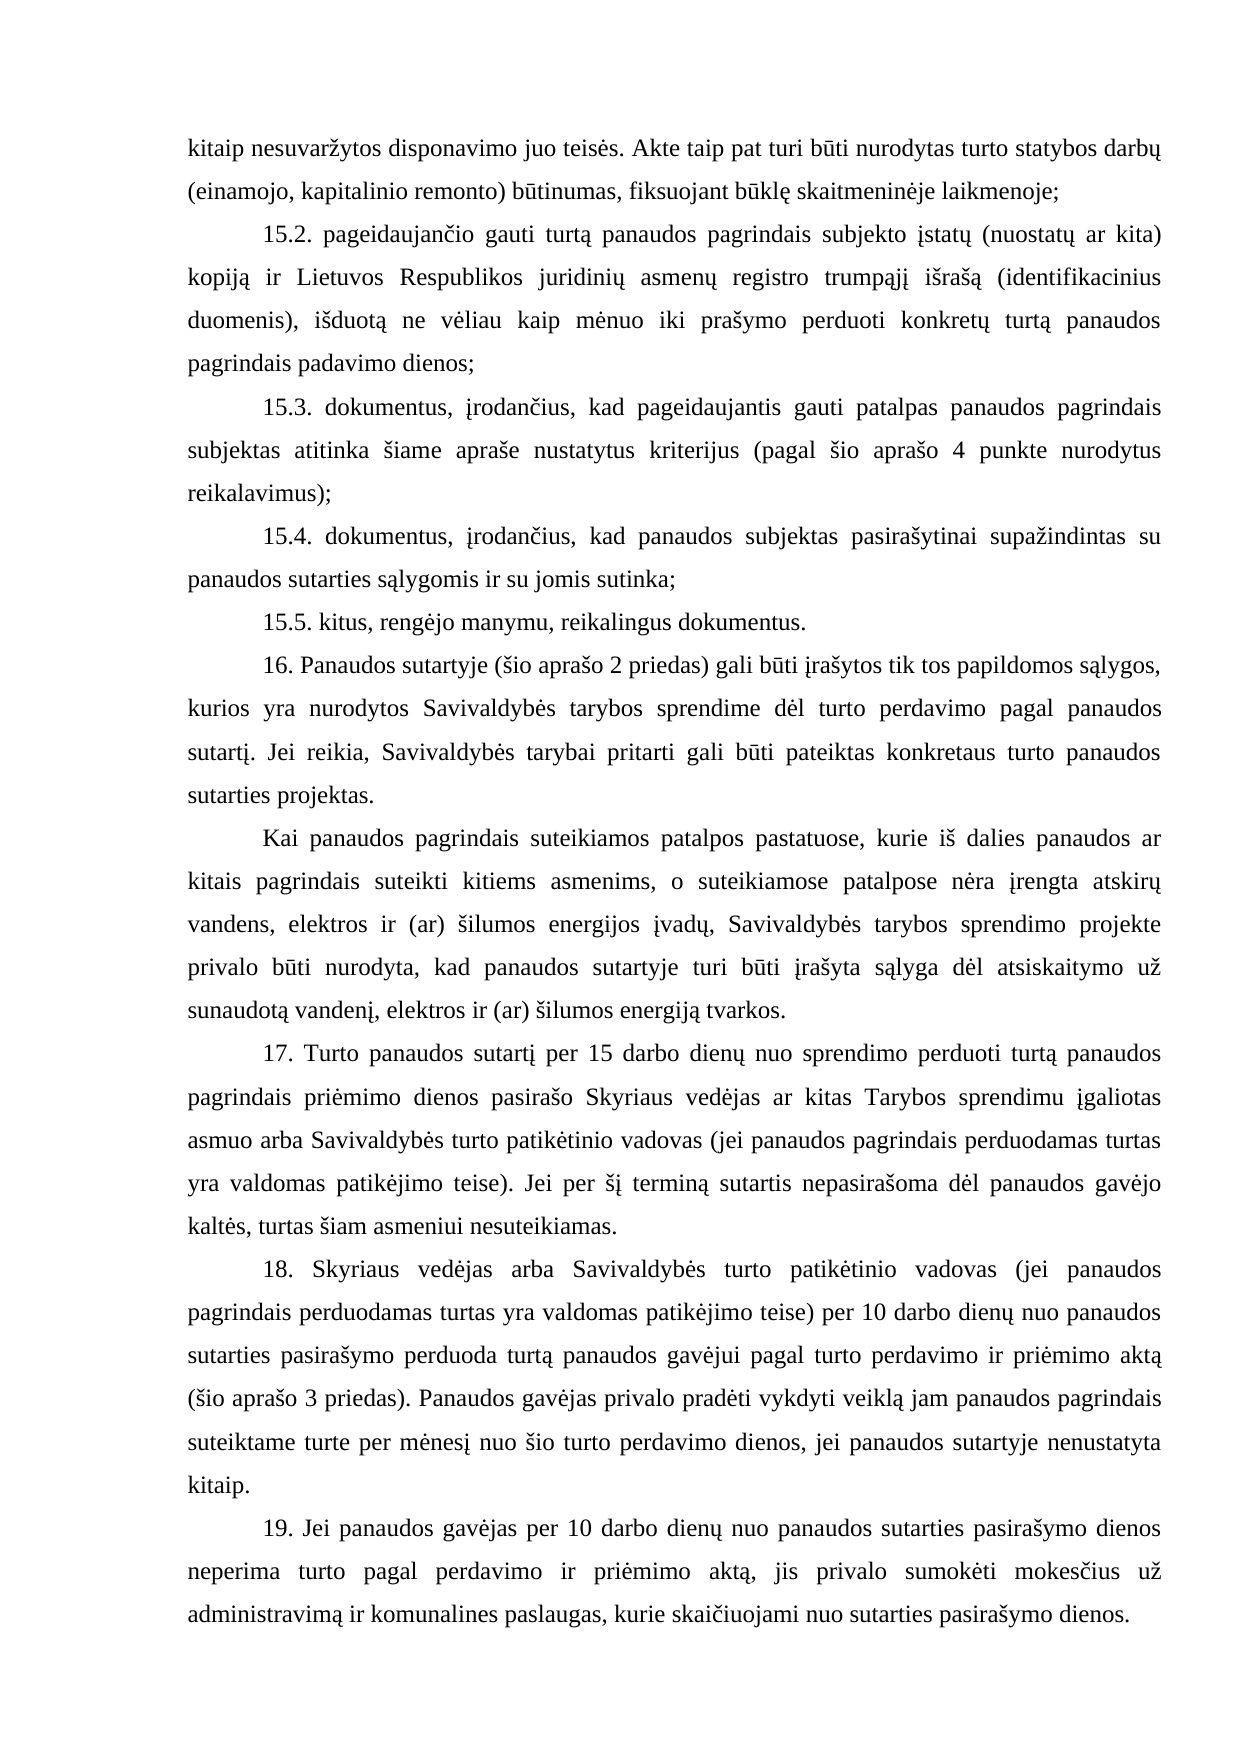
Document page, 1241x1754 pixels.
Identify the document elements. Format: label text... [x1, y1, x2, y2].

text 15.3. dokumentus, įrodančius, kad pageidaujantis gauti patalpas panaudos pagrindais subjektas atitinka šiame apraše nustatytus kriterijus (pagal šio aprašo 4 punkte nurodytus reikalavimus); [187, 392, 1162, 507]
text Kai panaudos pagrindais suteikiamos patalpos pastatuose, kurie iš dalies panaudos ar kitais pagrindais suteikti kitiems asmenims, o suteikiamose patalpose nėra įrengta atskirų vandens, elektros ir (ar) šilumos energijos įvadų, Savivaldybės tarybos sprendimo projekte privalo būti nurodyta, kad panaudos sutartyje turi būti įrašyta sąlyga dėl atsiskaitymo už sunaudotą vandenį, elektros ir (ar) šilumos energiją tvarkos. [187, 823, 1162, 1024]
text 19. Jei panaudos gavėjas per 10 darbo dienų nuo panaudos sutarties pasirašymo dienos neperima turto pagal perdavimo ir priėmimo aktą, jis privalo sumokėti mokesčius už administravimą ir komunalines paslaugas, kurie skaičiuojami nuo sutarties pasirašymo dienos. [187, 1513, 1162, 1628]
text 18. Skyriaus vedėjas arba Savivaldybės turto patikėtinio vadovas (jei panaudos pagrindais perduodamas turtas yra valdomas patikėjimo teise) per 10 darbo dienų nuo panaudos sutarties pasirašymo perduoda turtą panaudos gavėjui pagal turto perdavimo ir priėmimo aktą (šio aprašo 3 priedas). Panaudos gavėjas privalo pradėti vykdyti veiklą jam panaudos pagrindais suteiktame turte per mėnesį nuo šio turto perdavimo dienos, jei panaudos sutartyje nenustatyta kitaip. [187, 1254, 1162, 1498]
text 16. Panaudos sutartyje (šio aprašo 2 priedas) gali būti įrašytos tik tos papildomos sąlygos, kurios yra nurodytos Savivaldybės tarybos sprendime dėl turto perdavimo pagal panaudos sutartį. Jei reikia, Savivaldybės tarybai pritarti gali būti pateiktas konkretaus turto panaudos sutarties projektas. [187, 650, 1162, 808]
text 15.4. dokumentus, įrodančius, kad panaudos subjektas pasirašytinai supažindintas su panaudos sutarties sąlygomis ir su jomis sutinka; [187, 521, 1162, 593]
text kitaip nesuvaržytos disponavimo juo teisės. Akte taip pat turi būti nurodytas turto statybos darbų (einamojo, kapitalinio remonto) būtinumas, fiksuojant būklę skaitmeninėje laikmenoje; [187, 133, 1162, 205]
text 17. Turto panaudos sutartį per 15 darbo dienų nuo sprendimo perduoti turtą panaudos pagrindais priėmimo dienos pasirašo Skyriaus vedėjas ar kitas Tarybos sprendimu įgaliotas asmuo arba Savivaldybės turto patikėtinio vadovas (jei panaudos pagrindais perduodamas turtas yra valdomas patikėjimo teise). Jei per šį terminą sutartis nepasirašoma dėl panaudos gavėjo kaltės, turtas šiam asmeniui nesuteikiamas. [187, 1038, 1162, 1240]
text 15.2. pageidaujančio gauti turtą panaudos pagrindais subjekto įstatų (nuostatų ar kita) kopiją ir Lietuvos Respublikos juridinių asmenų registro trumpąjį išrašą (identifikacinius duomenis), išduotą ne vėliau kaip mėnuo iki prašymo perduoti konkretų turtą panaudos pagrindais padavimo dienos; [187, 219, 1162, 377]
text 15.5. kitus, rengėjo manymu, reikalingus dokumentus. [187, 607, 1162, 636]
